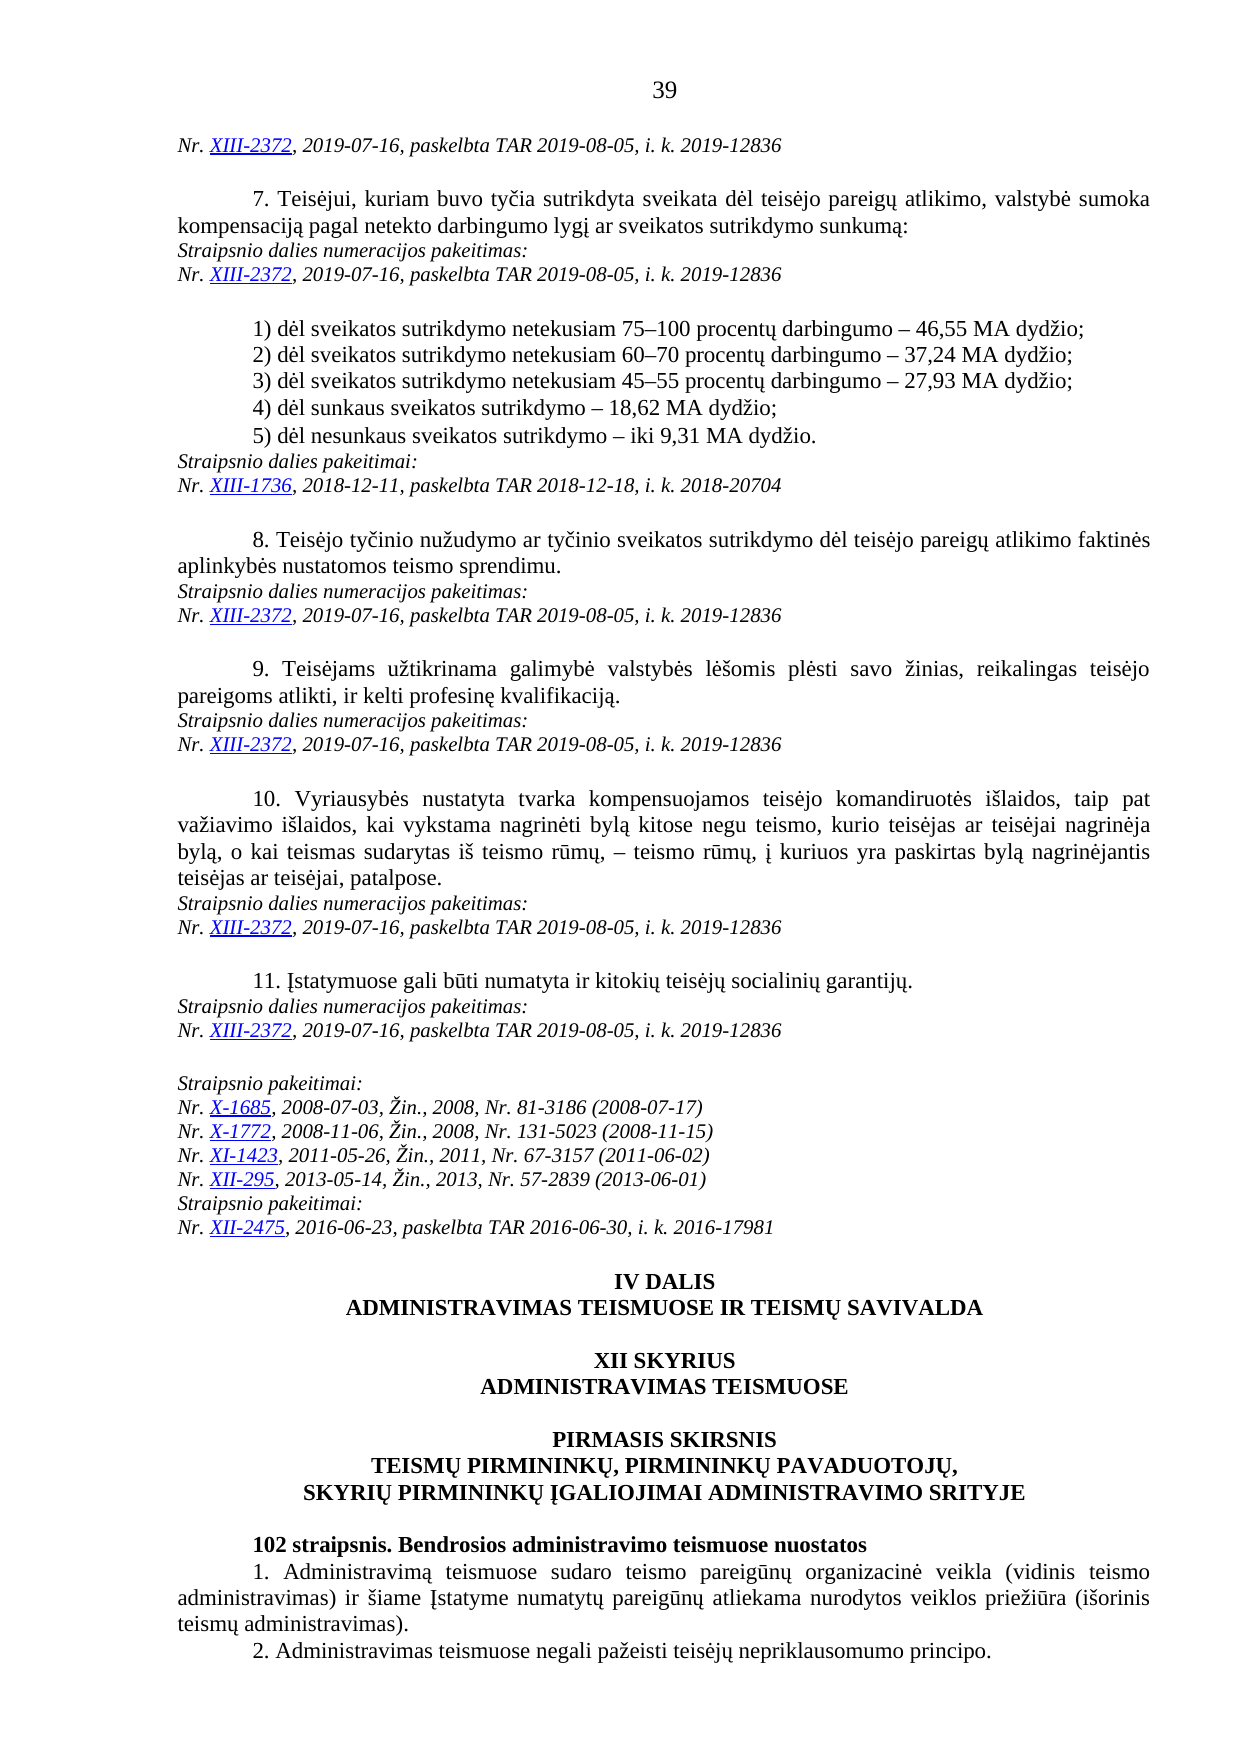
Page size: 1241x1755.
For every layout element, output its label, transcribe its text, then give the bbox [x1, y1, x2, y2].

text 2. Administravimas teismuose negali pažeisti teisėjų nepriklausomumo principo. [177, 1637, 1152, 1663]
text Nr. XIII-2372, 2019-07-16, paskelbta TAR 2019-08-05, i. k. 2019-12836 [177, 732, 1152, 756]
text Straipsnio pakeitimai: [177, 1191, 1152, 1215]
text 5) dėl nesunkaus sveikatos sutrikdymo – iki 9,31 MA dydžio. [177, 420, 1152, 449]
text Nr. X-1772, 2008-11-06, Žin., 2008, Nr. 131-5023 (2008-11-15) [177, 1119, 1152, 1143]
text Straipsnio pakeitimai: [177, 1071, 1152, 1095]
text 102 straipsnis. Bendrosios administravimo teismuose nuostatos [177, 1531, 1152, 1558]
text Straipsnio dalies numeracijos pakeitimas: [177, 708, 1152, 732]
text 2) dėl sveikatos sutrikdymo netekusiam 60–70 procentų darbingumo – 37,24 MA dydžio; [177, 341, 1152, 368]
text 1. Administravimą teismuose sudaro teismo pareigūnų organizacinė veikla (vidinis teismo administravimas) ir šiame Įstatyme numatytų pareigūnų atliekama nurodytos veiklos priežiūra (išorinis teismų administravimas). [177, 1558, 1152, 1637]
text 10. Vyriausybės nustatyta tvarka kompensuojamos teisėjo komandiruotės išlaidos, taip pat važiavimo išlaidos, kai vykstama nagrinėti bylą kitose negu teismo, kurio teisėjas ar teisėjai nagrinėja bylą, o kai teismas sudarytas iš teismo rūmų, – teismo rūmų, į kuriuos yra paskirtas bylą nagrinėjantis teisėjas ar teisėjai, patalpose. [177, 785, 1152, 891]
text Nr. XIII-2372, 2019-07-16, paskelbta TAR 2019-08-05, i. k. 2019-12836 [177, 603, 1152, 627]
text ADMINISTRAVIMAS TEISMUOSE [177, 1373, 1152, 1399]
text Nr. XI-1423, 2011-05-26, Žin., 2011, Nr. 67-3157 (2011-06-02) [177, 1143, 1152, 1167]
subtitle ADMINISTRAVIMAS TEISMUOSE IR TEISMŲ SAVIVALDA [177, 1294, 1152, 1321]
text SKYRIŲ PIRMININKŲ ĮGALIOJIMAI ADMINISTRAVIMO SRITYJE [177, 1479, 1152, 1505]
text Nr. XII-2475, 2016-06-23, paskelbta TAR 2016-06-30, i. k. 2016-17981 [177, 1215, 1152, 1239]
text Straipsnio dalies pakeitimai: [177, 449, 1152, 473]
text 11. Įstatymuose gali būti numatyta ir kitokių teisėjų socialinių garantijų. [177, 967, 1152, 994]
text Nr. X-1685, 2008-07-03, Žin., 2008, Nr. 81-3186 (2008-07-17) [177, 1095, 1152, 1119]
text Nr. XIII-2372, 2019-07-16, paskelbta TAR 2019-08-05, i. k. 2019-12836 [177, 914, 1152, 939]
text 1) dėl sveikatos sutrikdymo netekusiam 75–100 procentų darbingumo – 46,55 MA dydžio; [177, 315, 1152, 341]
text XII SKYRIUS [177, 1347, 1152, 1373]
text Nr. XIII-1736, 2018-12-11, paskelbta TAR 2018-12-18, i. k. 2018-20704 [177, 473, 1152, 497]
text 3) dėl sveikatos sutrikdymo netekusiam 45–55 procentų darbingumo – 27,93 MA dydžio; [177, 368, 1152, 394]
text 8. Teisėjo tyčinio nužudymo ar tyčinio sveikatos sutrikdymo dėl teisėjo pareigų atlikimo faktinės aplinkybės nustatomos teismo sprendimu. [177, 526, 1152, 579]
text Nr. XIII-2372, 2019-07-16, paskelbta TAR 2019-08-05, i. k. 2019-12836 [177, 262, 1152, 286]
text IV DALIS [177, 1268, 1152, 1294]
text Straipsnio dalies numeracijos pakeitimas: [177, 238, 1152, 262]
text 4) dėl sunkaus sveikatos sutrikdymo – 18,62 MA dydžio; [177, 394, 1152, 420]
text Straipsnio dalies numeracijos pakeitimas: [177, 891, 1152, 914]
text Straipsnio dalies numeracijos pakeitimas: [177, 579, 1152, 603]
text Nr. XIII-2372, 2019-07-16, paskelbta TAR 2019-08-05, i. k. 2019-12836 [177, 132, 1152, 157]
text Nr. XII-295, 2013-05-14, Žin., 2013, Nr. 57-2839 (2013-06-01) [177, 1167, 1152, 1191]
text TEISMŲ PIRMININKŲ, PIRMININKŲ PAVADUOTOJŲ, [177, 1452, 1152, 1479]
text Straipsnio dalies numeracijos pakeitimas: [177, 994, 1152, 1018]
text Nr. XIII-2372, 2019-07-16, paskelbta TAR 2019-08-05, i. k. 2019-12836 [177, 1018, 1152, 1042]
text 7. Teisėjui, kuriam buvo tyčia sutrikdyta sveikata dėl teisėjo pareigų atlikimo, valstybė sumoka kompensaciją pagal netekto darbingumo lygį ar sveikatos sutrikdymo sunkumą: [177, 185, 1152, 238]
text 9. Teisėjams užtikrinama galimybė valstybės lėšomis plėsti savo žinias, reikalingas teisėjo pareigoms atlikti, ir kelti profesinę kvalifikaciją. [177, 656, 1152, 708]
subtitle PIRMASIS SKIRSNIS [177, 1426, 1152, 1452]
